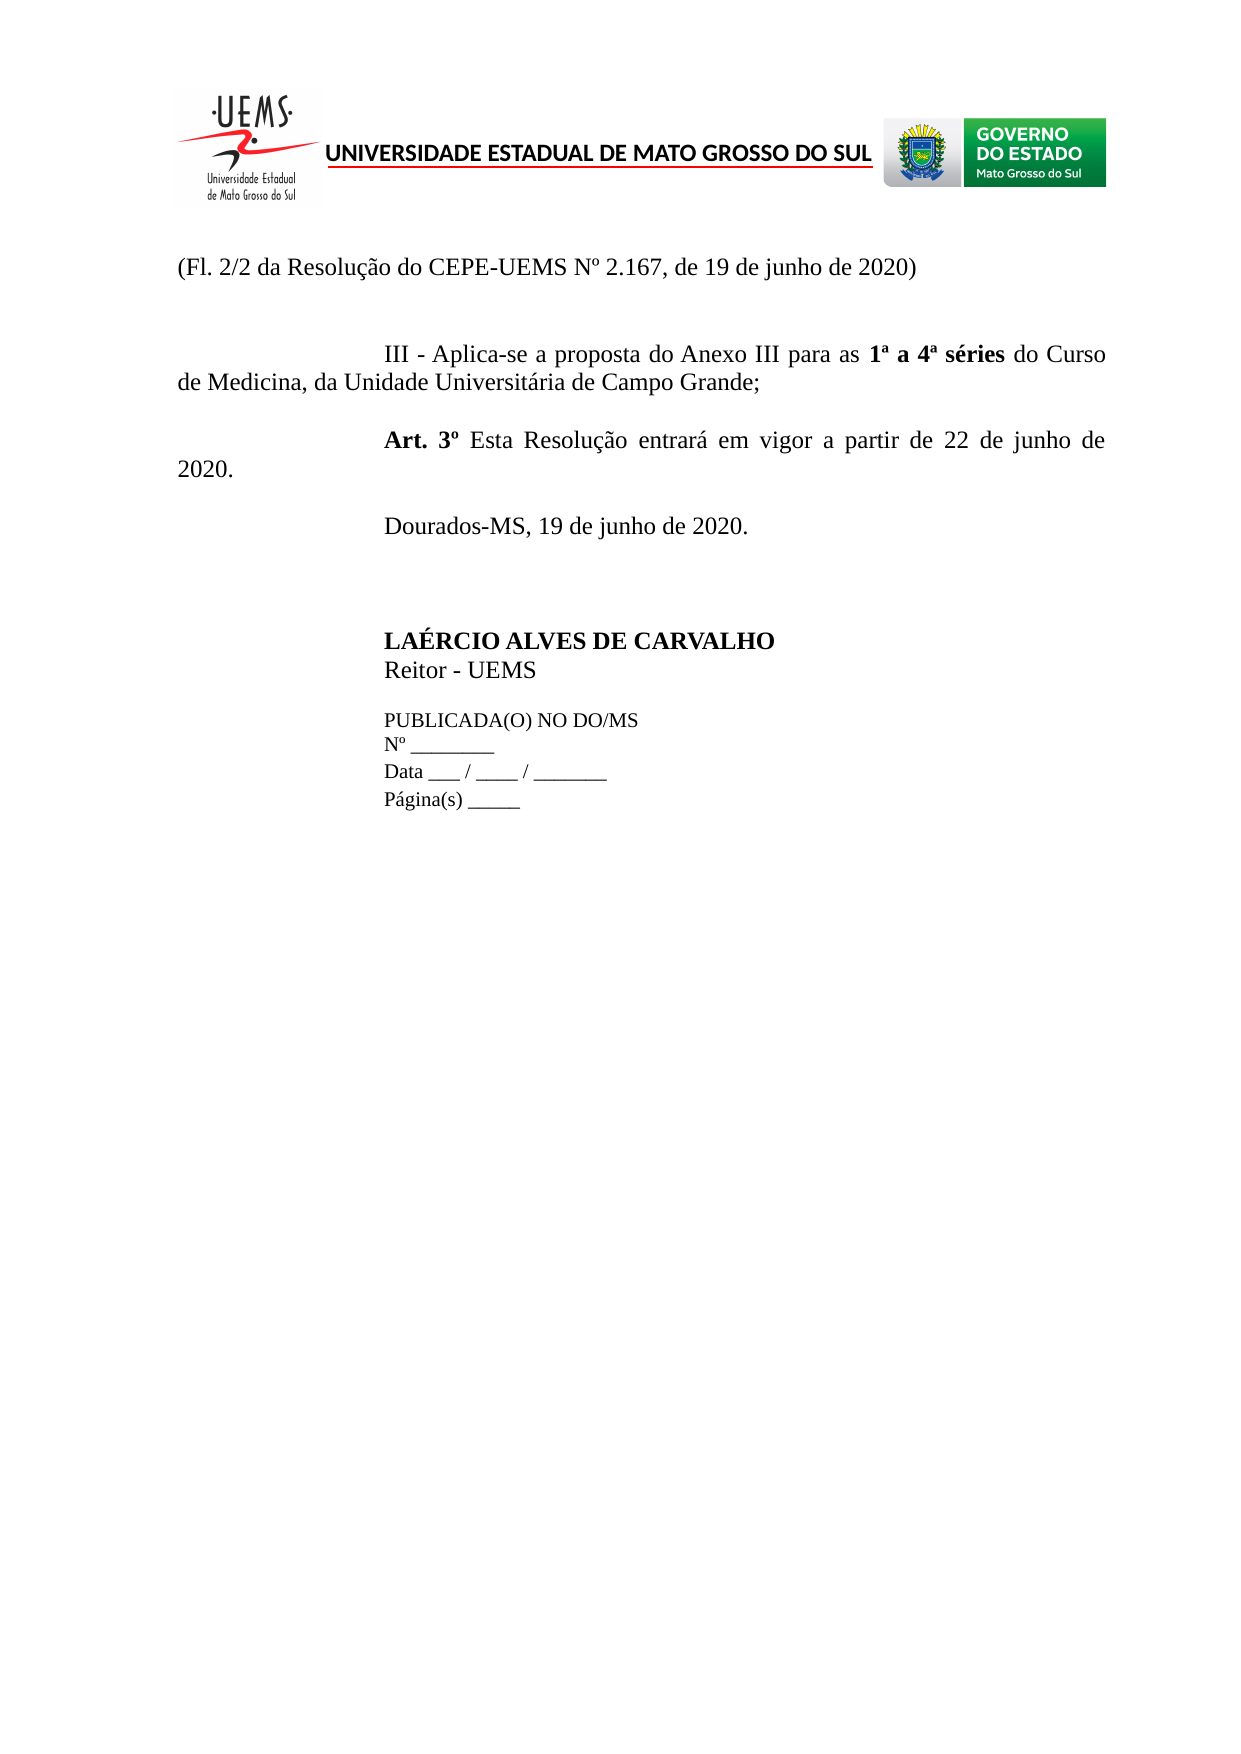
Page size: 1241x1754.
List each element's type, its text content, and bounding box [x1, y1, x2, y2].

text Art. 3º Esta Resolução entrará em vigor a partir de 22 de junho de 2020. [177, 425, 1106, 482]
text Página(s) _____ [384, 787, 1106, 811]
text (Fl. 2/2 da Resolução do CEPE-UEMS Nº 2.167, de 19 de junho de 2020) [177, 252, 1106, 281]
text LAÉRCIO ALVES DE CARVALHO [177, 626, 1106, 655]
text Data ___ / ____ / _______ [384, 759, 1106, 783]
text Nº ________ [384, 732, 1106, 756]
text PUBLICADA(O) NO DO/MS [177, 708, 1106, 732]
text Reitor - UEMS [177, 655, 1106, 684]
text III - Aplica-se a proposta do Anexo III para as 1ª a 4ª séries do Curso de Medicina, da Unidade Universitária de Campo Grande; [177, 339, 1106, 396]
text Dourados-MS, 19 de junho de 2020. [177, 511, 1106, 540]
